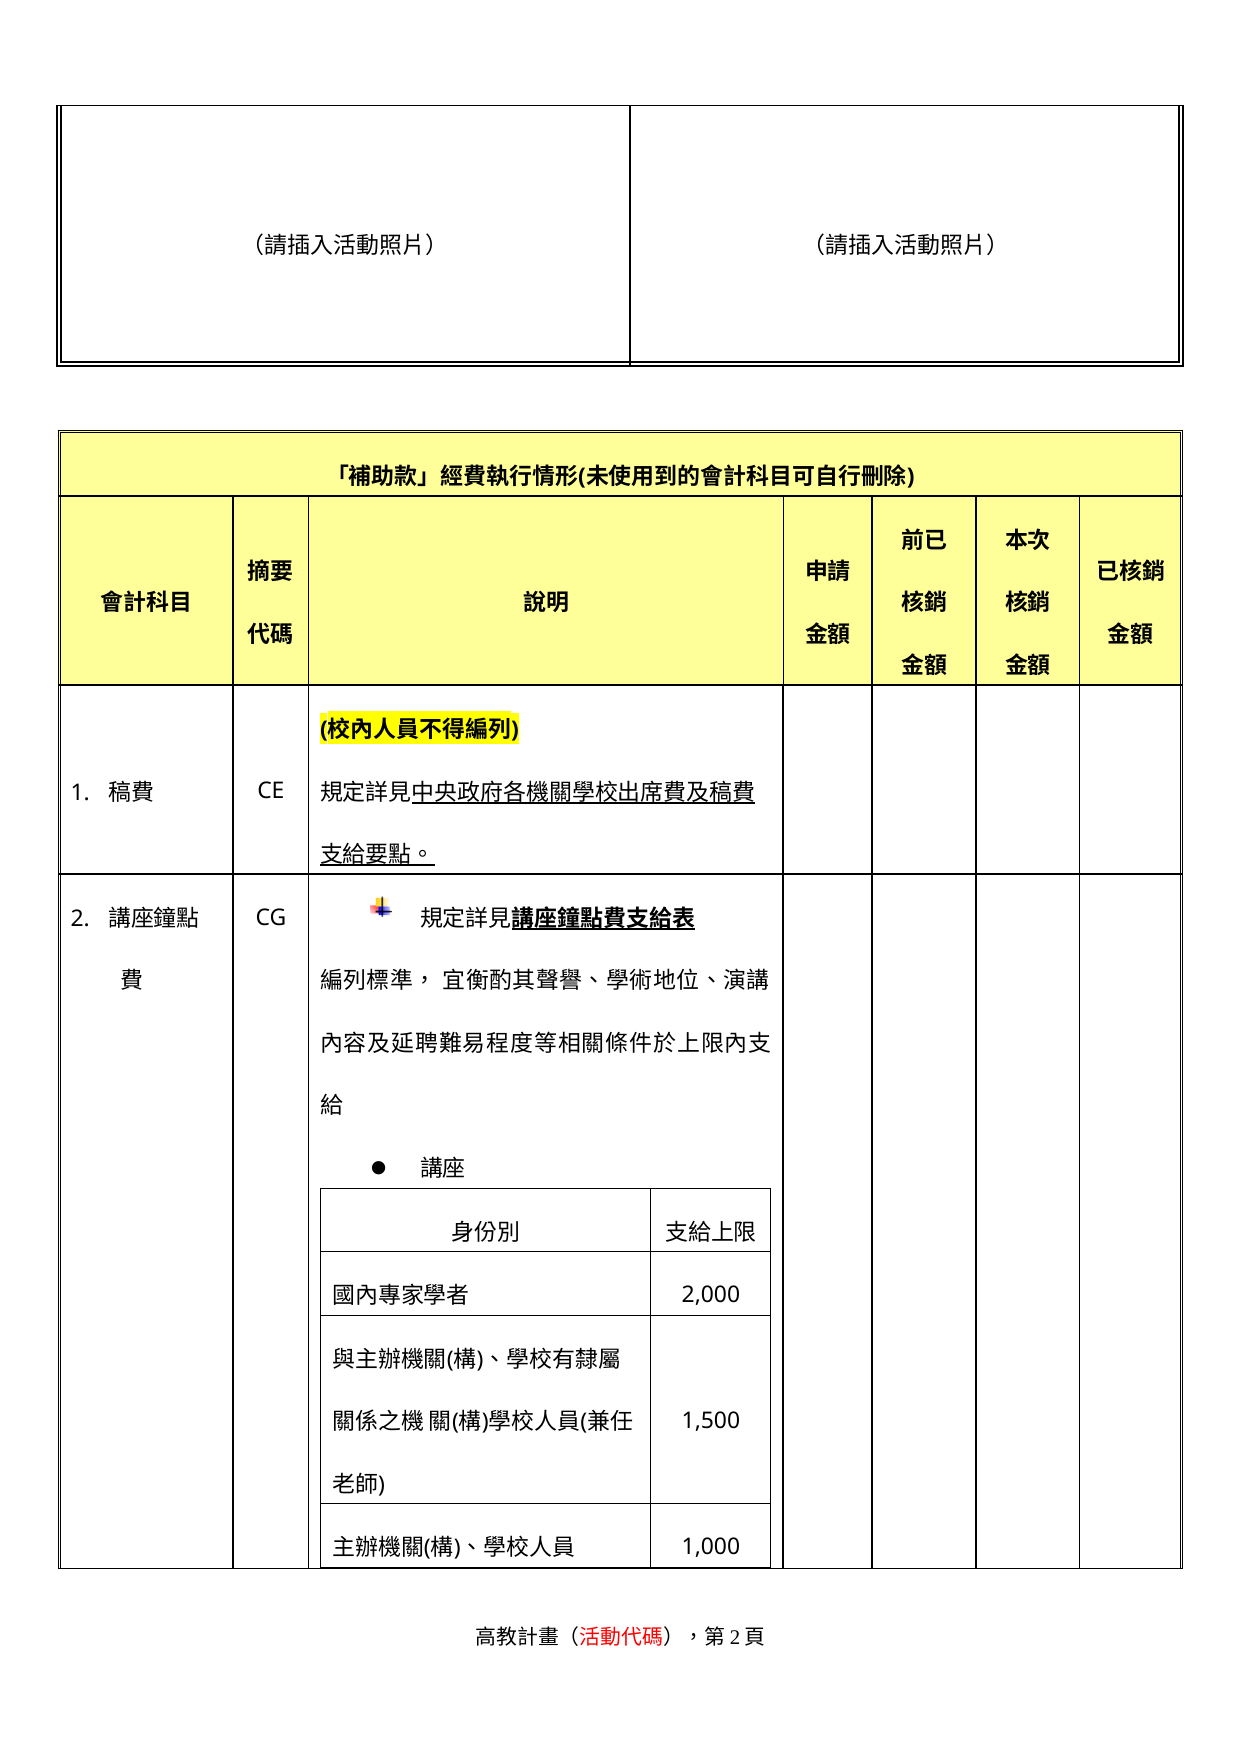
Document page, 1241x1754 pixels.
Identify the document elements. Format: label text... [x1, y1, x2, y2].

table_cell [1080, 875, 1180, 1568]
table_cell CE [234, 686, 308, 873]
table_cell 主辦機關(構)、學校人員 [321, 1504, 650, 1567]
table_cell [977, 686, 1079, 873]
table_cell 摘要代碼 [234, 497, 308, 684]
table_cell [784, 875, 871, 1568]
table_header 支給上限 [651, 1189, 770, 1251]
table_cell (校內人員不得編列) 規定詳見中央政府各機關學校出席費及稿費支給要點。 [309, 686, 782, 873]
table_cell 稿費 [61, 686, 232, 873]
table_cell 規定詳見講座鐘點費支給表 編列標準， 宜衡酌其聲譽、學術地位、演講內容及延聘難易程度等相關條件於上限內支給 講座 證照輔導/其他輔導課程 校內專、兼任教師以校內規定之鐘點費支應 [309, 875, 782, 1568]
table_header 「補助款」經費執行情形(未使用到的會計科目可自行刪除) [61, 433, 1180, 495]
table_header 身份別 [321, 1189, 650, 1251]
table_cell [977, 875, 1079, 1568]
table_cell 已核銷 金額 [1080, 497, 1180, 684]
table_cell （請插入活動照片） [631, 106, 1178, 361]
table_cell 說明 [309, 497, 783, 684]
table_cell 與主辦機關(構)、學校有隸屬關係之機 關(構)學校人員(兼任老師) [321, 1316, 650, 1503]
table_cell [873, 686, 975, 873]
table_cell [1080, 686, 1180, 873]
table_cell 會計科目 [61, 497, 232, 684]
table_cell 申請 金額 [784, 497, 871, 684]
table_cell 講座鐘點費 [61, 875, 232, 1568]
table_cell 本次 核銷 金額 [977, 497, 1079, 684]
table_cell 2,000 [651, 1252, 770, 1314]
table_cell 前已 核銷 金額 [873, 497, 975, 684]
table_cell 1,000 [651, 1504, 770, 1567]
table_cell 國內專家學者 [321, 1252, 650, 1314]
table_cell [784, 686, 871, 873]
table_cell [873, 875, 975, 1568]
table_cell （請插入活動照片） [62, 106, 629, 361]
table_cell 1,500 [651, 1316, 770, 1503]
table_cell CG [234, 875, 308, 1568]
